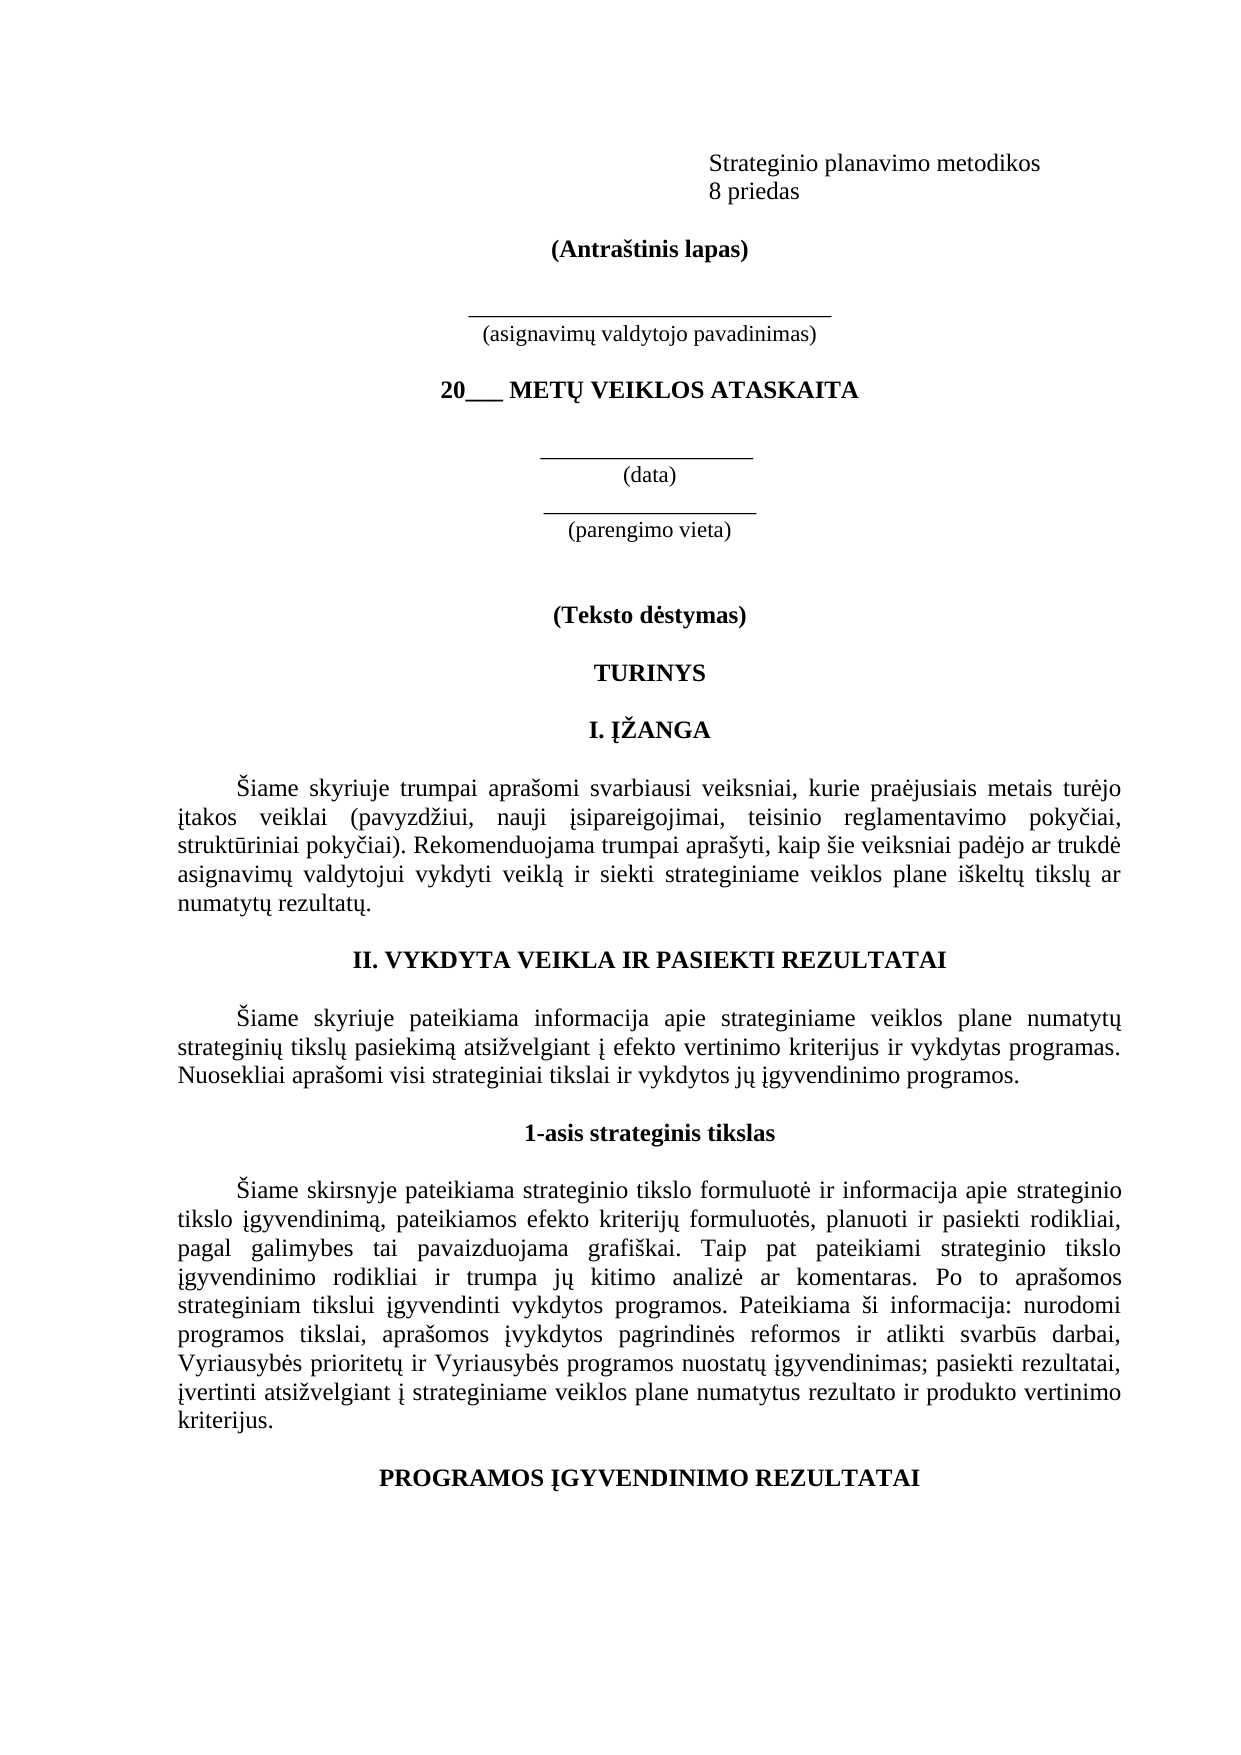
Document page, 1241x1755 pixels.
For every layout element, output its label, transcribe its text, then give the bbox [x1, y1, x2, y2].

text 1-asis strateginis tikslas [177, 1118, 1122, 1147]
text (parengimo vieta) [177, 517, 1122, 543]
text (Antraštinis lapas) [177, 234, 1122, 263]
text Šiame skyriuje trumpai aprašomi svarbiausi veiksniai, kurie praėjusiais metais turėjo įtakos veiklai (pavyzdžiui, nauji įsipareigojimai, teisinio reglamentavimo pokyčiai, struktūriniai pokyčiai). Rekomenduojama trumpai aprašyti, kaip šie veiksniai padėjo ar trukdė asignavimų valdytojui vykdyti veiklą ir siekti strateginiame veiklos plane iškeltų tikslų ar numatytų rezultatų. [177, 773, 1122, 917]
text Strateginio planavimo metodikos [177, 148, 1122, 176]
text 20___ METŲ VEIKLOS ATASKAITA [177, 375, 1122, 404]
text 8 priedas [177, 176, 1122, 205]
text PROGRAMOS ĮGYVENDINIMO REZULTATAI [177, 1463, 1122, 1492]
text II. VYKDYTA VEIKLA IR PASIEKTI REZULTATAI [177, 945, 1122, 974]
text Šiame skyriuje pateikiama informacija apie strateginiame veiklos plane numatytų strateginių tikslų pasiekimą atsižvelgiant į efekto vertinimo kriterijus ir vykdytas programas. Nuosekliai aprašomi visi strateginiai tikslai ir vykdytos jų įgyvendinimo programos. [177, 1003, 1122, 1089]
text I. ĮŽANGA [177, 715, 1122, 744]
text (asignavimų valdytojo pavadinimas) [177, 320, 1122, 346]
text (data) [177, 461, 1122, 488]
text _________________ [177, 488, 1122, 517]
text Šiame skirsnyje pateikiama strateginio tikslo formuluotė ir informacija apie strateginio tikslo įgyvendinimą, pateikiamos efekto kriterijų formuluotės, planuoti ir pasiekti rodikliai, pagal galimybes tai pavaizduojama grafiškai. Taip pat pateikiami strateginio tikslo įgyvendinimo rodikliai ir trumpa jų kitimo analizė ar komentaras. Po to aprašomos strateginiam tikslui įgyvendinti vykdytos programos. Pateikiama ši informacija: nurodomi programos tikslai, aprašomos įvykdytos pagrindinės reformos ir atlikti svarbūs darbai, Vyriausybės prioritetų ir Vyriausybės programos nuostatų įgyvendinimas; pasiekti rezultatai, įvertinti atsižvelgiant į strateginiame veiklos plane numatytus rezultato ir produkto vertinimo kriterijus. [177, 1175, 1122, 1434]
text _________________ [177, 433, 1122, 461]
text (Teksto dėstymas) [177, 600, 1122, 629]
text _____________________________ [177, 291, 1122, 320]
text TURINYS [177, 658, 1122, 687]
